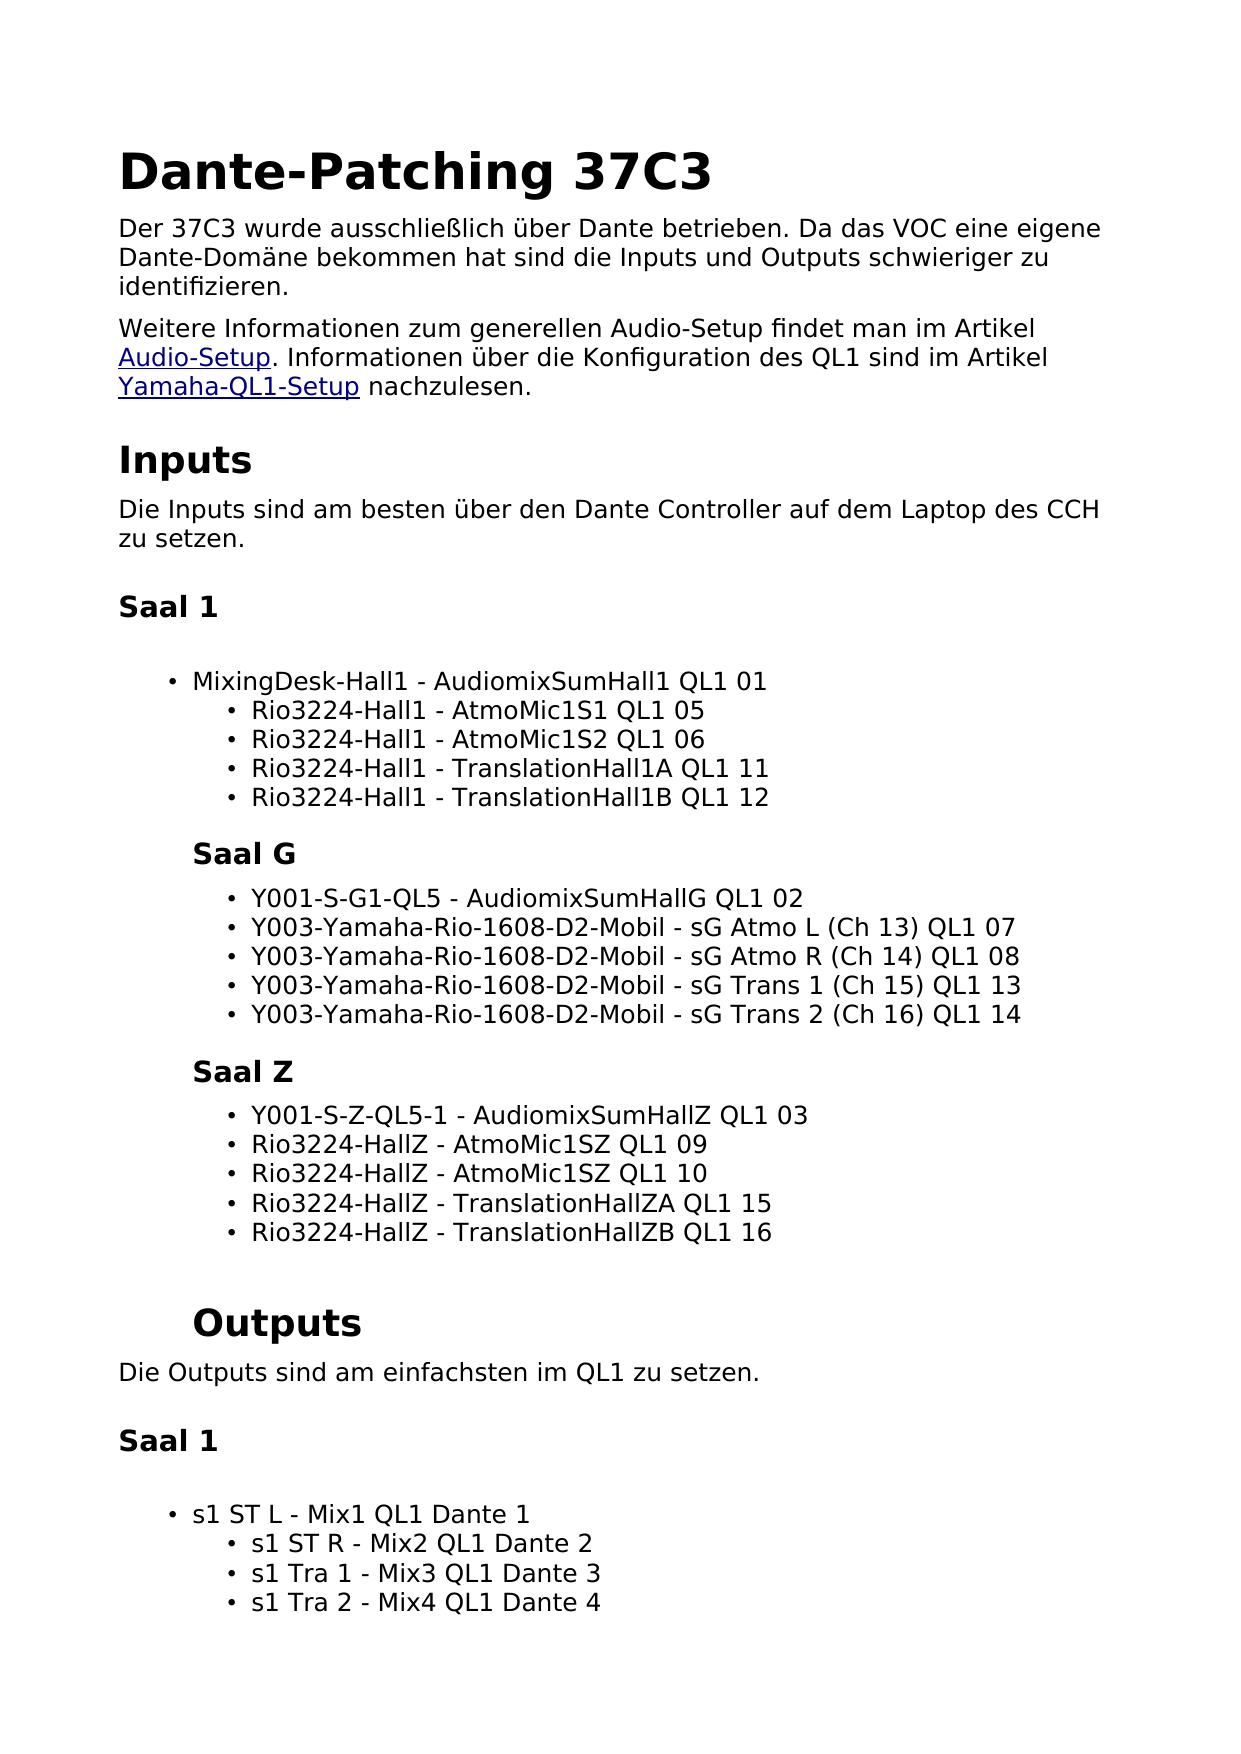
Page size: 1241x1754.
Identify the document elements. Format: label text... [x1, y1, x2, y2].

text Der 37C3 wurde ausschließlich über Dante betrieben. Da das VOC eine eigene Dante-Domäne bekommen hat sind die Inputs und Outputs schwieriger zu identifizieren. [118, 214, 1122, 301]
list Y001-S-Z-QL5-1 - AudiomixSumHallZ QL1 03 [236, 1101, 1122, 1131]
list Rio3224-Hall1 - AtmoMic1S1 QL1 05 [236, 696, 1122, 725]
subtitle Saal 1 [118, 591, 1122, 625]
list Rio3224-HallZ - AtmoMic1SZ QL1 09 [236, 1131, 1122, 1160]
list Y003-Yamaha-Rio-1608-D2-Mobil - sG Trans 2 (Ch 16) QL1 14 [236, 1001, 1122, 1030]
list Rio3224-Hall1 - TranslationHall1A QL1 11 [236, 754, 1122, 783]
text Die Inputs sind am besten über den Dante Controller auf dem Laptop des CCH zu setzen. [118, 495, 1122, 553]
list Rio3224-HallZ - TranslationHallZA QL1 15 [236, 1189, 1122, 1218]
text Die Outputs sind am einfachsten im QL1 zu setzen. [118, 1358, 1122, 1387]
list Y001-S-G1-QL5 - AudiomixSumHallG QL1 02 [236, 884, 1122, 913]
text Weitere Informationen zum generellen Audio-Setup findet man im Artikel Audio-Setup. Informationen über die Konfiguration des QL1 sind im Artikel Yamaha-QL1-Setup nachzulesen. [118, 314, 1122, 401]
subtitle Outputs [177, 1302, 1122, 1345]
subtitle Inputs [118, 439, 1122, 482]
list Rio3224-HallZ - TranslationHallZB QL1 16 [236, 1218, 1122, 1247]
subtitle Saal G [177, 838, 1122, 872]
list Rio3224-Hall1 - TranslationHall1B QL1 12 [236, 783, 1122, 813]
subtitle Saal 1 [118, 1424, 1122, 1458]
list Rio3224-Hall1 - AtmoMic1S2 QL1 06 [236, 725, 1122, 754]
subtitle Dante-Patching 37C3 [118, 143, 1122, 201]
list Y003-Yamaha-Rio-1608-D2-Mobil - sG Atmo L (Ch 13) QL1 07 [236, 913, 1122, 942]
list s1 ST L - Mix1 QL1 Dante 1 [177, 1500, 1122, 1529]
list Y003-Yamaha-Rio-1608-D2-Mobil - sG Atmo R (Ch 14) QL1 08 [236, 942, 1122, 972]
list s1 Tra 1 - Mix3 QL1 Dante 3 [236, 1559, 1122, 1588]
subtitle Saal Z [177, 1055, 1122, 1089]
list s1 Tra 2 - Mix4 QL1 Dante 4 [236, 1588, 1122, 1617]
list Y003-Yamaha-Rio-1608-D2-Mobil - sG Trans 1 (Ch 15) QL1 13 [236, 972, 1122, 1001]
list Rio3224-HallZ - AtmoMic1SZ QL1 10 [236, 1160, 1122, 1189]
list s1 ST R - Mix2 QL1 Dante 2 [236, 1529, 1122, 1559]
list MixingDesk-Hall1 - AudiomixSumHall1 QL1 01 [177, 667, 1122, 696]
